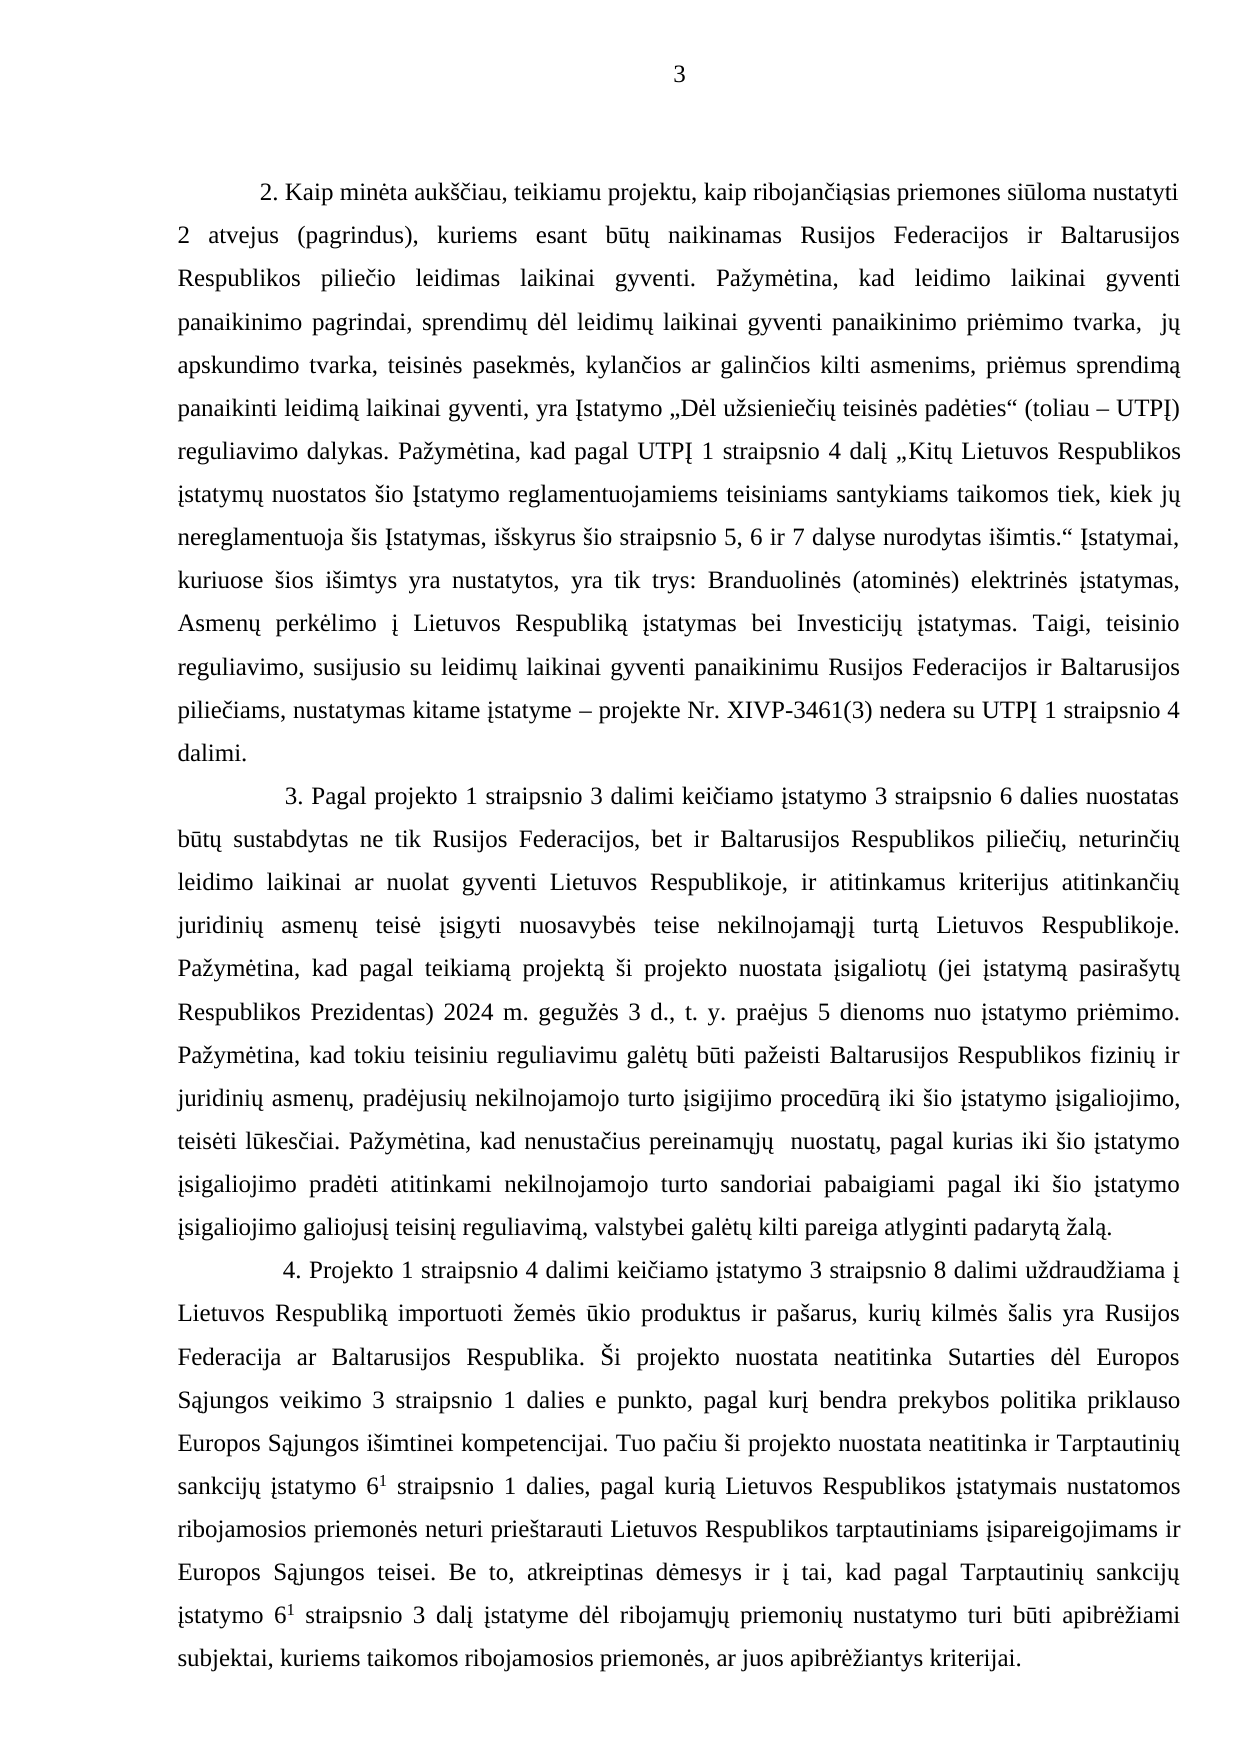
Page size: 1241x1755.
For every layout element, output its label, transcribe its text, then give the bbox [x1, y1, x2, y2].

text 3. Pagal projekto 1 straipsnio 3 dalimi keičiamo įstatymo 3 straipsnio 6 dalies nuostatas būtų sustabdytas ne tik Rusijos Federacijos, bet ir Baltarusijos Respublikos piliečių, neturinčių leidimo laikinai ar nuolat gyventi Lietuvos Respublikoje, ir atitinkamus kriterijus atitinkančių juridinių asmenų teisė įsigyti nuosavybės teise nekilnojamąjį turtą Lietuvos Respublikoje. Pažymėtina, kad pagal teikiamą projektą ši projekto nuostata įsigaliotų (jei įstatymą pasirašytų Respublikos Prezidentas) 2024 m. gegužės 3 d., t. y. praėjus 5 dienoms nuo įstatymo priėmimo. Pažymėtina, kad tokiu teisiniu reguliavimu galėtų būti pažeisti Baltarusijos Respublikos fizinių ir juridinių asmenų, pradėjusių nekilnojamojo turto įsigijimo procedūrą iki šio įstatymo įsigaliojimo, teisėti lūkesčiai. Pažymėtina, kad nenustačius pereinamųjų nuostatų, pagal kurias iki šio įstatymo įsigaliojimo pradėti atitinkami nekilnojamojo turto sandoriai pabaigiami pagal iki šio įstatymo įsigaliojimo galiojusį teisinį reguliavimą, valstybei galėtų kilti pareiga atlyginti padarytą žalą. [177, 781, 1181, 1241]
text 4. Projekto 1 straipsnio 4 dalimi keičiamo įstatymo 3 straipsnio 8 dalimi uždraudžiama į Lietuvos Respubliką importuoti žemės ūkio produktus ir pašarus, kurių kilmės šalis yra Rusijos Federacija ar Baltarusijos Respublika. Ši projekto nuostata neatitinka Sutarties dėl Europos Sąjungos veikimo 3 straipsnio 1 dalies e punkto, pagal kurį bendra prekybos politika priklauso Europos Sąjungos išimtinei kompetencijai. Tuo pačiu ši projekto nuostata neatitinka ir Tarptautinių sankcijų įstatymo 61 straipsnio 1 dalies, pagal kurią Lietuvos Respublikos įstatymais nustatomos ribojamosios priemonės neturi prieštarauti Lietuvos Respublikos tarptautiniams įsipareigojimams ir Europos Sąjungos teisei. Be to, atkreiptinas dėmesys ir į tai, kad pagal Tarptautinių sankcijų įstatymo 61 straipsnio 3 dalį įstatyme dėl ribojamųjų priemonių nustatymo turi būti apibrėžiami subjektai, kuriems taikomos ribojamosios priemonės, ar juos apibrėžiantys kriterijai. [177, 1255, 1181, 1672]
text 2. Kaip minėta aukščiau, teikiamu projektu, kaip ribojančiąsias priemones siūloma nustatyti 2 atvejus (pagrindus), kuriems esant būtų naikinamas Rusijos Federacijos ir Baltarusijos Respublikos piliečio leidimas laikinai gyventi. Pažymėtina, kad leidimo laikinai gyventi panaikinimo pagrindai, sprendimų dėl leidimų laikinai gyventi panaikinimo priėmimo tvarka, jų apskundimo tvarka, teisinės pasekmės, kylančios ar galinčios kilti asmenims, priėmus sprendimą panaikinti leidimą laikinai gyventi, yra Įstatymo „Dėl užsieniečių teisinės padėties“ (toliau – UTPĮ) reguliavimo dalykas. Pažymėtina, kad pagal UTPĮ 1 straipsnio 4 dalį „Kitų Lietuvos Respublikos įstatymų nuostatos šio Įstatymo reglamentuojamiems teisiniams santykiams taikomos tiek, kiek jų nereglamentuoja šis Įstatymas, išskyrus šio straipsnio 5, 6 ir 7 dalyse nurodytas išimtis.“ Įstatymai, kuriuose šios išimtys yra nustatytos, yra tik trys: Branduolinės (atominės) elektrinės įstatymas, Asmenų perkėlimo į Lietuvos Respubliką įstatymas bei Investicijų įstatymas. Taigi, teisinio reguliavimo, susijusio su leidimų laikinai gyventi panaikinimu Rusijos Federacijos ir Baltarusijos piliečiams, nustatymas kitame įstatyme – projekte Nr. XIVP-3461(3) nedera su UTPĮ 1 straipsnio 4 dalimi. [177, 177, 1181, 767]
